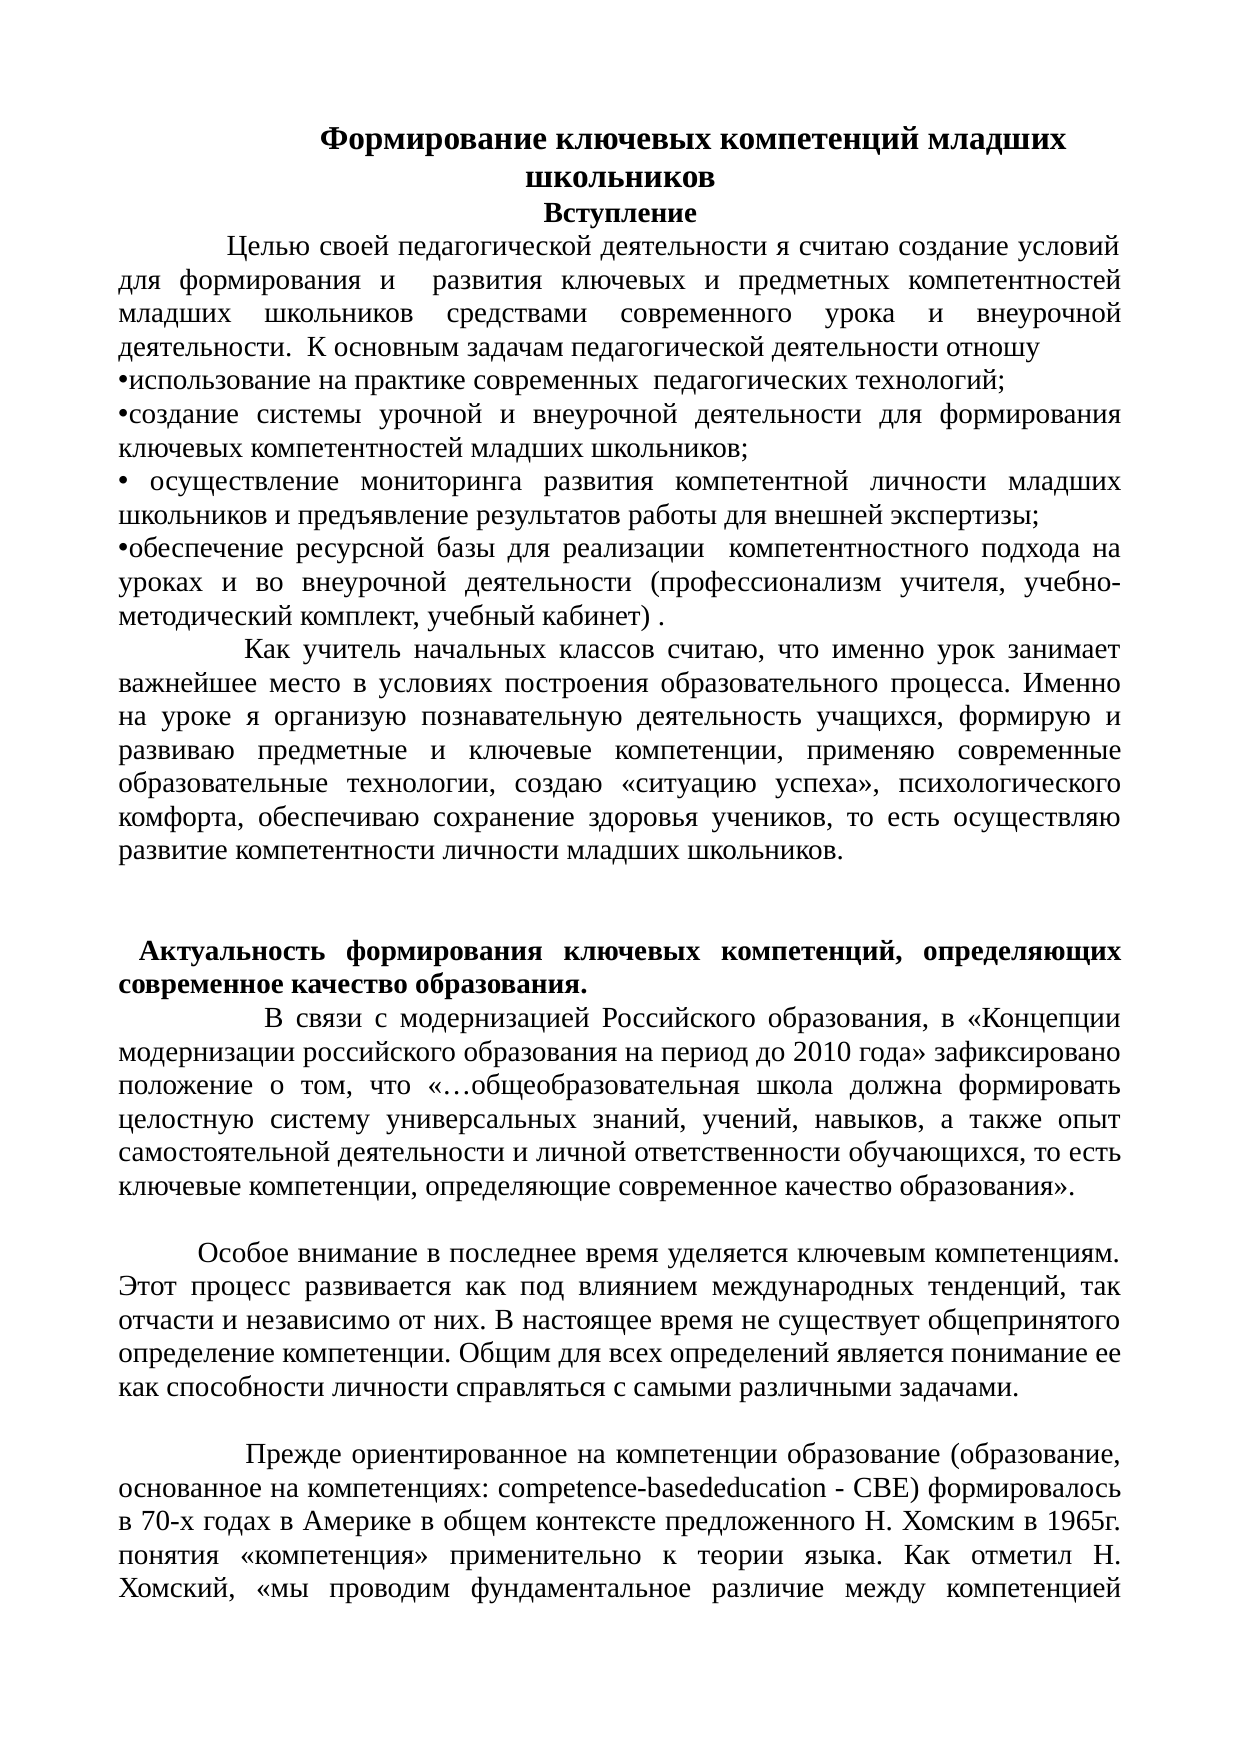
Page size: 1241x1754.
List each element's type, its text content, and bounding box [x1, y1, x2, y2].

list создание системы урочной и внеурочной деятельности для формирования ключевых компетентностей младших школьников; [118, 396, 1122, 463]
text Формирование ключевых компетенций младших школьников [118, 118, 1122, 195]
text Как учитель начальных классов считаю, что именно урок занимает важнейшее место в условиях построения образовательного процесса. Именно на уроке я организую познавательную деятельность учащихся, формирую и развиваю предметные и ключевые компетенции, применяю современные образовательные технологии, создаю «ситуацию успеха», психологического комфорта, обеспечиваю сохранение здоровья учеников, то есть осуществляю развитие компетентности личности младших школьников. [118, 631, 1122, 866]
list осуществление мониторинга развития компетентной личности младших школьников и предъявление результатов работы для внешней экспертизы; [118, 463, 1122, 531]
text Особое внимание в последнее время уделяется ключевым компетенциям. Этот процесс развивается как под влиянием международных тенденций, так отчасти и независимо от них. В настоящее время не существует общепринятого определение компетенции. Общим для всех определений является понимание ее как способности личности справляться с самыми различными задачами. [118, 1235, 1122, 1403]
text В связи с модернизацией Российского образования, в «Концепции модернизации российского образования на период до 2010 года» зафиксировано положение о том, что «…общеобразовательная школа должна формировать целостную систему универсальных знаний, учений, навыков, а также опыт самостоятельной деятельности и личной ответственности обучающихся, то есть ключевые компетенции, определяющие современное качество образования». [118, 1000, 1122, 1201]
list обеспечение ресурсной базы для реализации компетентностного подхода на уроках и во внеурочной деятельности (профессионализм учителя, учебно-методический комплект, учебный кабинет) . [118, 531, 1122, 631]
text Актуальность формирования ключевых компетенций, определяющих современное качество образования. [118, 933, 1122, 1000]
text Прежде ориентированное на компетенции образование (образование, основанное на компетенциях: competence-basededucation - СВЕ) формировалось в 70-х годах в Америке в общем контексте предложенного Н. Хомским в 1965г. понятия «компетенция» применительно к теории языка. Как отметил Н. Хомский, «мы проводим фундаментальное различие между компетенцией [118, 1436, 1122, 1604]
text Вступление [118, 195, 1122, 228]
list использование на практике современных педагогических технологий; [118, 362, 1122, 396]
text Целью своей педагогической деятельности я считаю создание условий для формирования и развития ключевых и предметных компетентностей младших школьников средствами современного урока и внеурочной деятельности. К основным задачам педагогической деятельности отношу [118, 228, 1122, 362]
